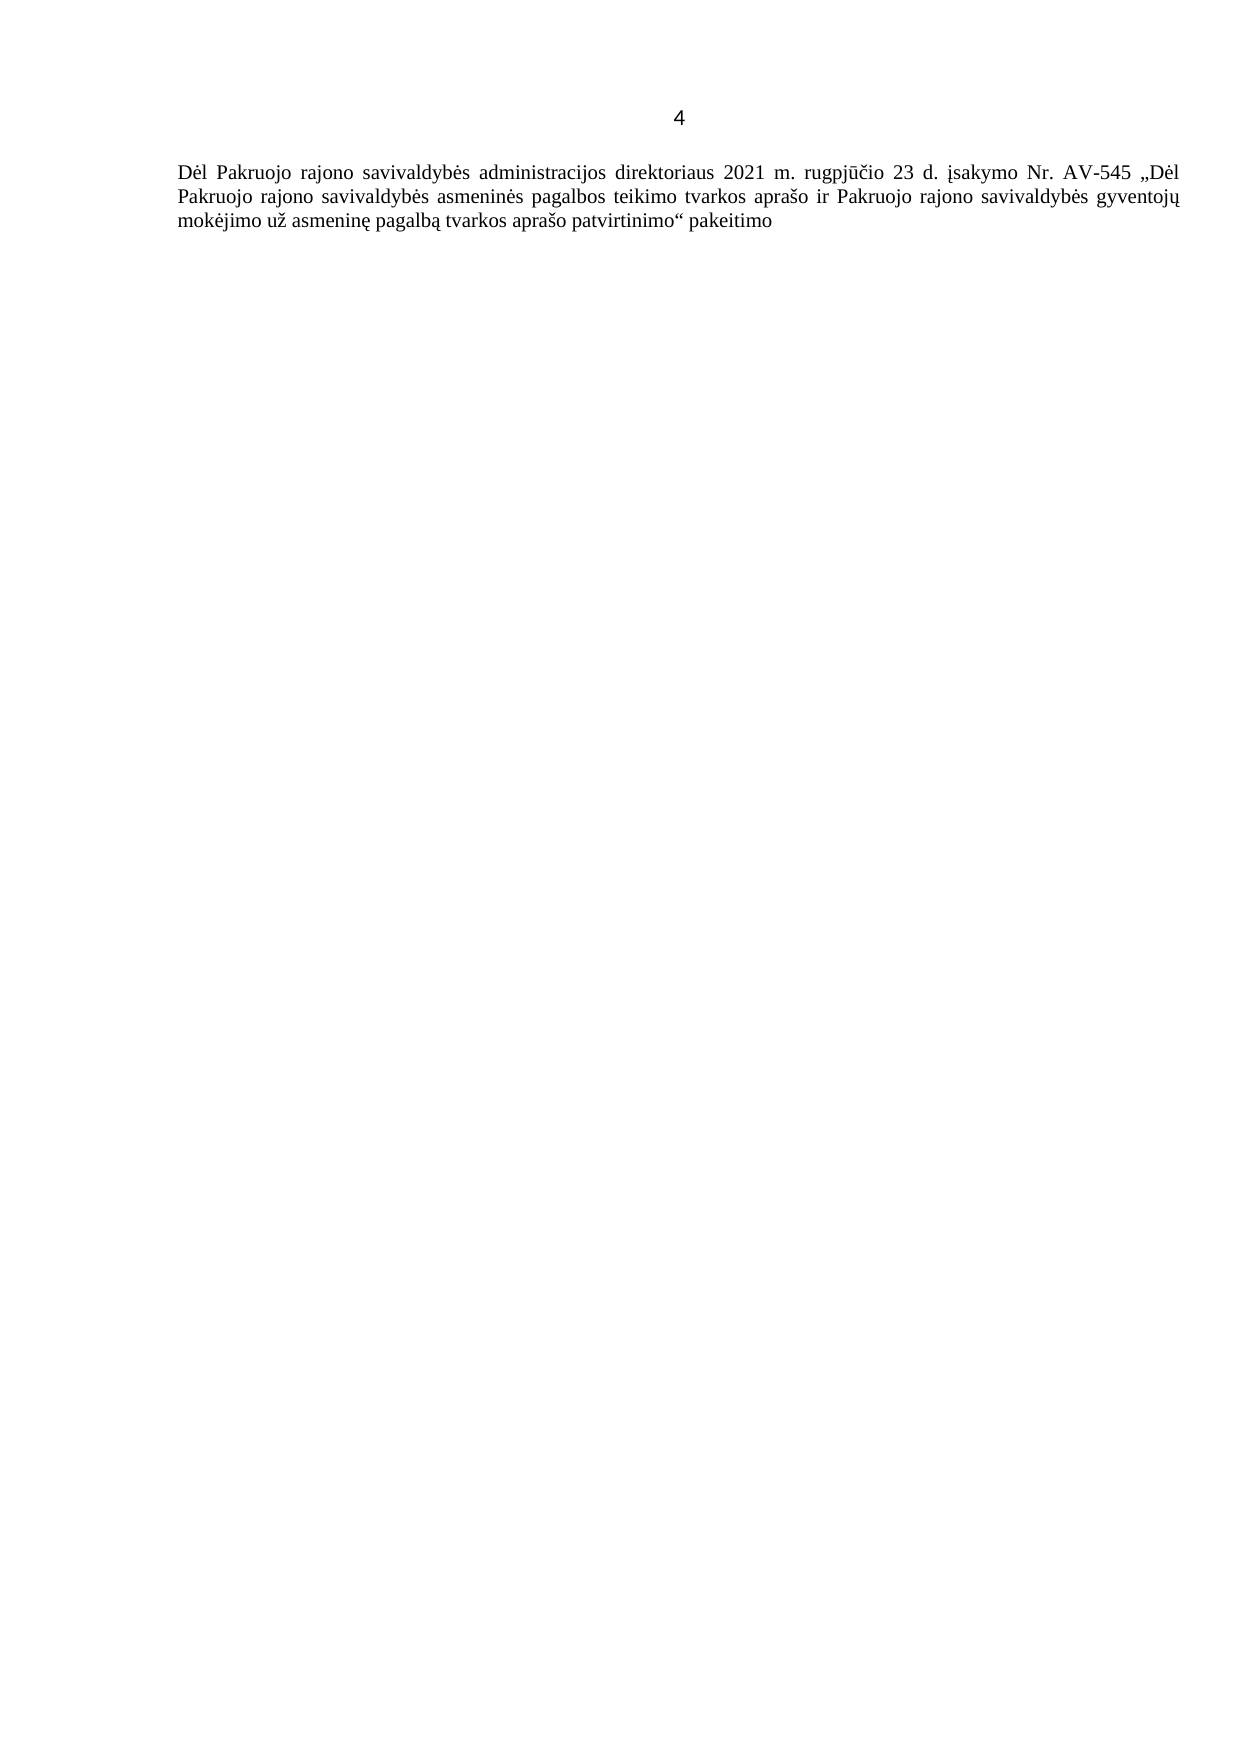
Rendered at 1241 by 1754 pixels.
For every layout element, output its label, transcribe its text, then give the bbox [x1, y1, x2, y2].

text Dėl Pakruojo rajono savivaldybės administracijos direktoriaus 2021 m. rugpjūčio 23 d. įsakymo Nr. AV-545 „Dėl Pakruojo rajono savivaldybės asmeninės pagalbos teikimo tvarkos aprašo ir Pakruojo rajono savivaldybės gyventojų mokėjimo už asmeninę pagalbą tvarkos aprašo patvirtinimo“ pakeitimo [177, 160, 1181, 232]
